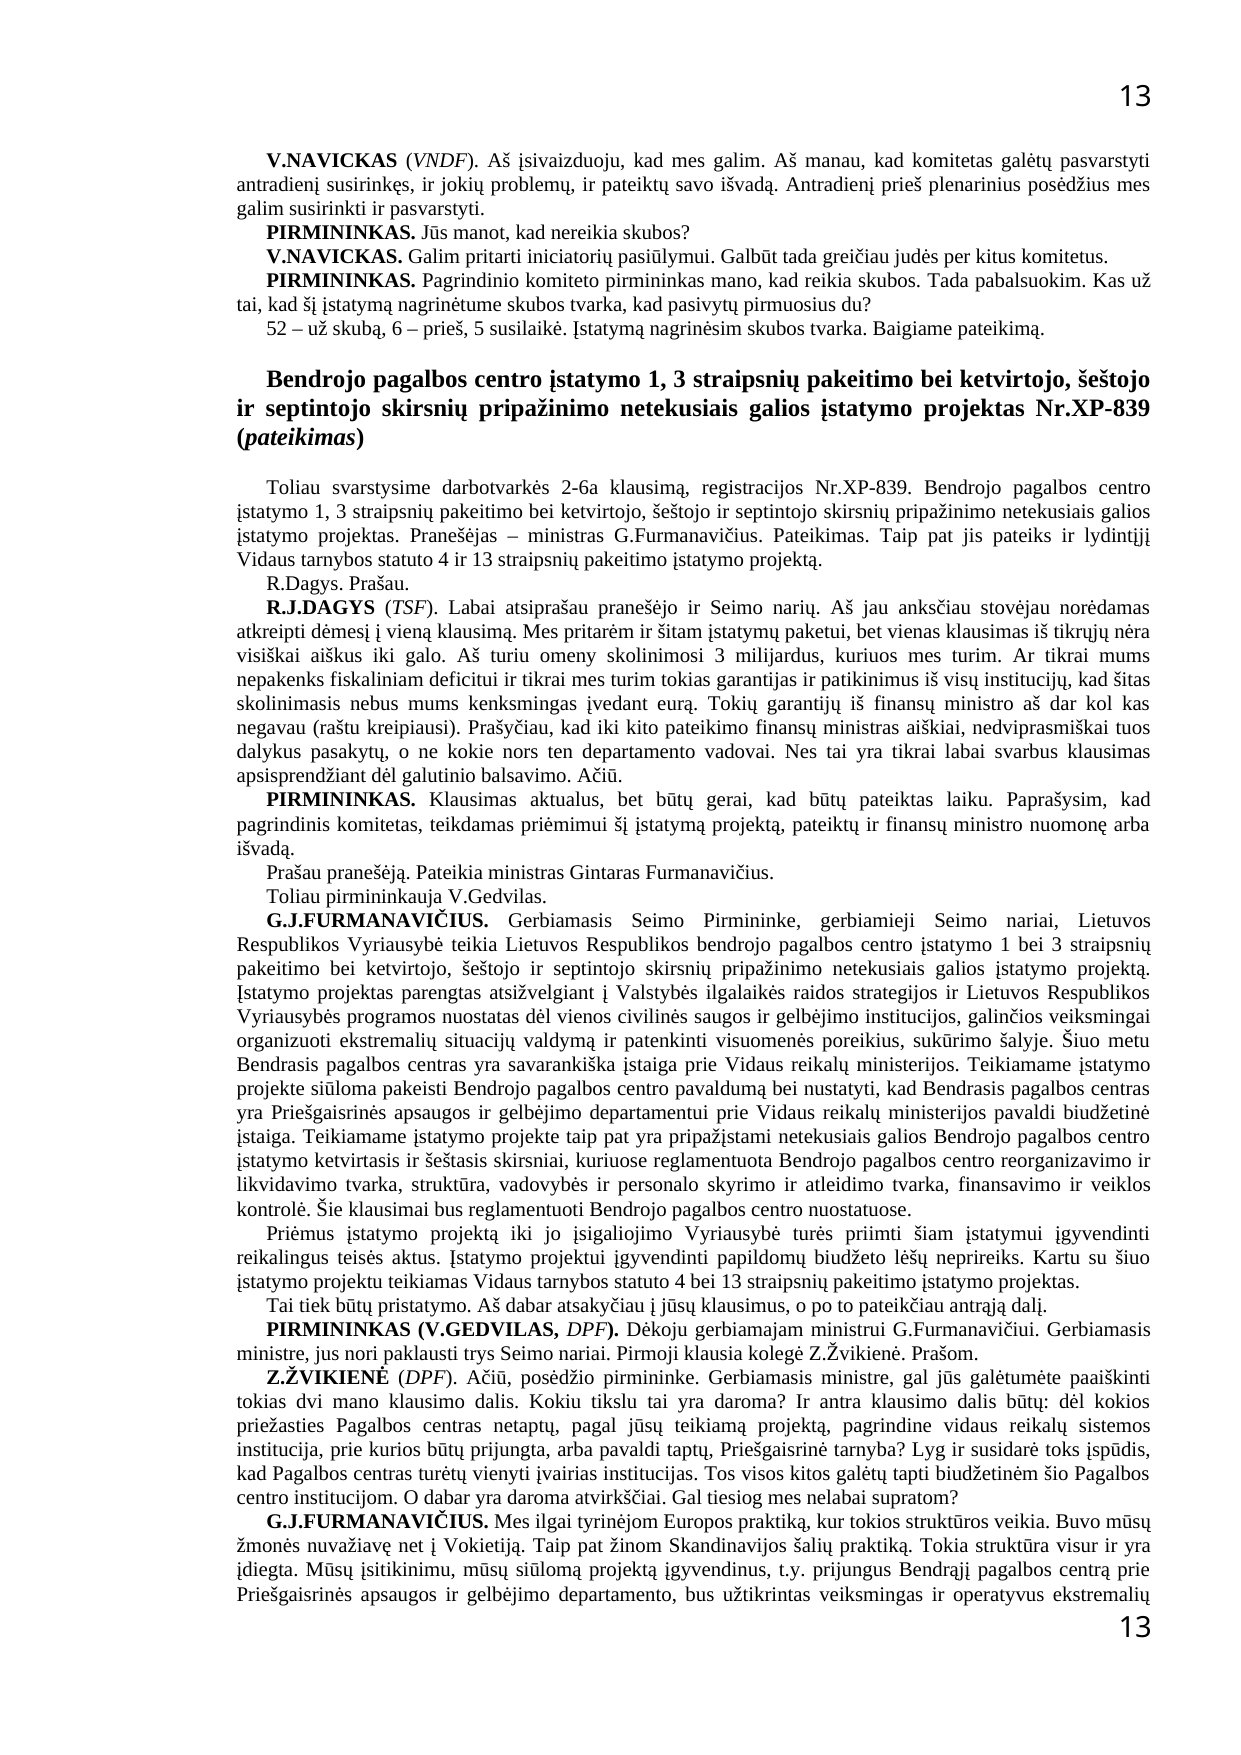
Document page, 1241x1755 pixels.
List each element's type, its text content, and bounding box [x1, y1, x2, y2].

text V.NAVICKAS. Galim pritarti iniciatorių pasiūlymui. Galbūt tada greičiau judės per kitus komitetus. [236, 244, 1152, 268]
text Z.ŽVIKIENĖ (DPF). Ačiū, posėdžio pirmininke. Gerbiamasis ministre, gal jūs galėtumėte paaiškinti tokias dvi mano klausimo dalis. Kokiu tikslu tai yra daroma? Ir antra klausimo dalis būtų: dėl kokios priežasties Pagalbos centras netaptų, pagal jūsų teikiamą projektą, pagrindine vidaus reikalų sistemos institucija, prie kurios būtų prijungta, arba pavaldi taptų, Priešgaisrinė tarnyba? Lyg ir susidarė toks įspūdis, kad Pagalbos centras turėtų vienyti įvairias institucijas. Tos visos kitos galėtų tapti biudžetinėm šio Pagalbos centro institucijom. O dabar yra daroma atvirkščiai. Gal tiesiog mes nelabai supratom? [236, 1365, 1152, 1509]
text PIRMININKAS. Pagrindinio komiteto pirmininkas mano, kad reikia skubos. Tada pabalsuokim. Kas už tai, kad šį įstatymą nagrinėtume skubos tvarka, kad pasivytų pirmuosius du? [236, 268, 1152, 316]
text Bendrojo pagalbos centro įstatymo 1, 3 straipsnių pakeitimo bei ketvirtojo, šeštojo ir septintojo skirsnių pripažinimo netekusiais galios įstatymo projektas Nr.XP-839 (pateikimas) [236, 364, 1152, 451]
text V.NAVICKAS (VNDF). Aš įsivaizduoju, kad mes galim. Aš manau, kad komitetas galėtų pasvarstyti antradienį susirinkęs, ir jokių problemų, ir pateiktų savo išvadą. Antradienį prieš plenarinius posėdžius mes galim susirinkti ir pasvarstyti. [236, 148, 1152, 220]
text G.J.FURMANAVIČIUS. Mes ilgai tyrinėjom Europos praktiką, kur tokios struktūros veikia. Buvo mūsų žmonės nuvažiavę net į Vokietiją. Taip pat žinom Skandinavijos šalių praktiką. Tokia struktūra visur ir yra įdiegta. Mūsų įsitikinimu, mūsų siūlomą projektą įgyvendinus, t.y. prijungus Bendrąjį pagalbos centrą prie Priešgaisrinės apsaugos ir gelbėjimo departamento, bus užtikrintas veiksmingas ir operatyvus ekstremalių [236, 1509, 1152, 1606]
text G.J.FURMANAVIČIUS. Gerbiamasis Seimo Pirmininke, gerbiamieji Seimo nariai, Lietuvos Respublikos Vyriausybė teikia Lietuvos Respublikos bendrojo pagalbos centro įstatymo 1 bei 3 straipsnių pakeitimo bei ketvirtojo, šeštojo ir septintojo skirsnių pripažinimo netekusiais galios įstatymo projektą. Įstatymo projektas parengtas atsižvelgiant į Valstybės ilgalaikės raidos strategijos ir Lietuvos Respublikos Vyriausybės programos nuostatas dėl vienos civilinės saugos ir gelbėjimo institucijos, galinčios veiksmingai organizuoti ekstremalių situacijų valdymą ir patenkinti visuomenės poreikius, sukūrimo šalyje. Šiuo metu Bendrasis pagalbos centras yra savarankiška įstaiga prie Vidaus reikalų ministerijos. Teikiamame įstatymo projekte siūloma pakeisti Bendrojo pagalbos centro pavaldumą bei nustatyti, kad Bendrasis pagalbos centras yra Priešgaisrinės apsaugos ir gelbėjimo departamentui prie Vidaus reikalų ministerijos pavaldi biudžetinė įstaiga. Teikiamame įstatymo projekte taip pat yra pripažįstami netekusiais galios Bendrojo pagalbos centro įstatymo ketvirtasis ir šeštasis skirsniai, kuriuose reglamentuota Bendrojo pagalbos centro reorganizavimo ir likvidavimo tvarka, struktūra, vadovybės ir personalo skyrimo ir atleidimo tvarka, finansavimo ir veiklos kontrolė. Šie klausimai bus reglamentuoti Bendrojo pagalbos centro nuostatuose. [236, 908, 1152, 1221]
text 52 – už skubą, 6 – prieš, 5 susilaikė. Įstatymą nagrinėsim skubos tvarka. Baigiame pateikimą. [236, 316, 1152, 340]
text PIRMININKAS. Jūs manot, kad nereikia skubos? [236, 220, 1152, 244]
text R.J.DAGYS (TSF). Labai atsiprašau pranešėjo ir Seimo narių. Aš jau anksčiau stovėjau norėdamas atkreipti dėmesį į vieną klausimą. Mes pritarėm ir šitam įstatymų paketui, bet vienas klausimas iš tikrųjų nėra visiškai aiškus iki galo. Aš turiu omeny skolinimosi 3 milijardus, kuriuos mes turim. Ar tikrai mums nepakenks fiskaliniam deficitui ir tikrai mes turim tokias garantijas ir patikinimus iš visų institucijų, kad šitas skolinimasis nebus mums kenksmingas įvedant eurą. Tokių garantijų iš finansų ministro aš dar kol kas negavau (raštu kreipiausi). Prašyčiau, kad iki kito pateikimo finansų ministras aiškiai, nedviprasmiškai tuos dalykus pasakytų, o ne kokie nors ten departamento vadovai. Nes tai yra tikrai labai svarbus klausimas apsisprendžiant dėl galutinio balsavimo. Ačiū. [236, 595, 1152, 787]
text Toliau pirmininkauja V.Gedvilas. [236, 884, 1152, 908]
text Tai tiek būtų pristatymo. Aš dabar atsakyčiau į jūsų klausimus, o po to pateikčiau antrąją dalį. [236, 1293, 1152, 1317]
text Toliau svarstysime darbotvarkės 2-6a klausimą, registracijos Nr.XP-839. Bendrojo pagalbos centro įstatymo 1, 3 straipsnių pakeitimo bei ketvirtojo, šeštojo ir septintojo skirsnių pripažinimo netekusiais galios įstatymo projektas. Pranešėjas – ministras G.Furmanavičius. Pateikimas. Taip pat jis pateiks ir lydintįjį Vidaus tarnybos statuto 4 ir 13 straipsnių pakeitimo įstatymo projektą. [236, 474, 1152, 571]
text Priėmus įstatymo projektą iki jo įsigaliojimo Vyriausybė turės priimti šiam įstatymui įgyvendinti reikalingus teisės aktus. Įstatymo projektui įgyvendinti papildomų biudžeto lėšų neprireiks. Kartu su šiuo įstatymo projektu teikiamas Vidaus tarnybos statuto 4 bei 13 straipsnių pakeitimo įstatymo projektas. [236, 1221, 1152, 1293]
text PIRMININKAS (V.GEDVILAS, DPF). Dėkoju gerbiamajam ministrui G.Furmanavičiui. Gerbiamasis ministre, jus nori paklausti trys Seimo nariai. Pirmoji klausia kolegė Z.Žvikienė. Prašom. [236, 1317, 1152, 1365]
text Prašau pranešėją. Pateikia ministras Gintaras Furmanavičius. [236, 859, 1152, 884]
text R.Dagys. Prašau. [236, 571, 1152, 595]
text PIRMININKAS. Klausimas aktualus, bet būtų gerai, kad būtų pateiktas laiku. Paprašysim, kad pagrindinis komitetas, teikdamas priėmimui šį įstatymą projektą, pateiktų ir finansų ministro nuomonę arba išvadą. [236, 787, 1152, 859]
